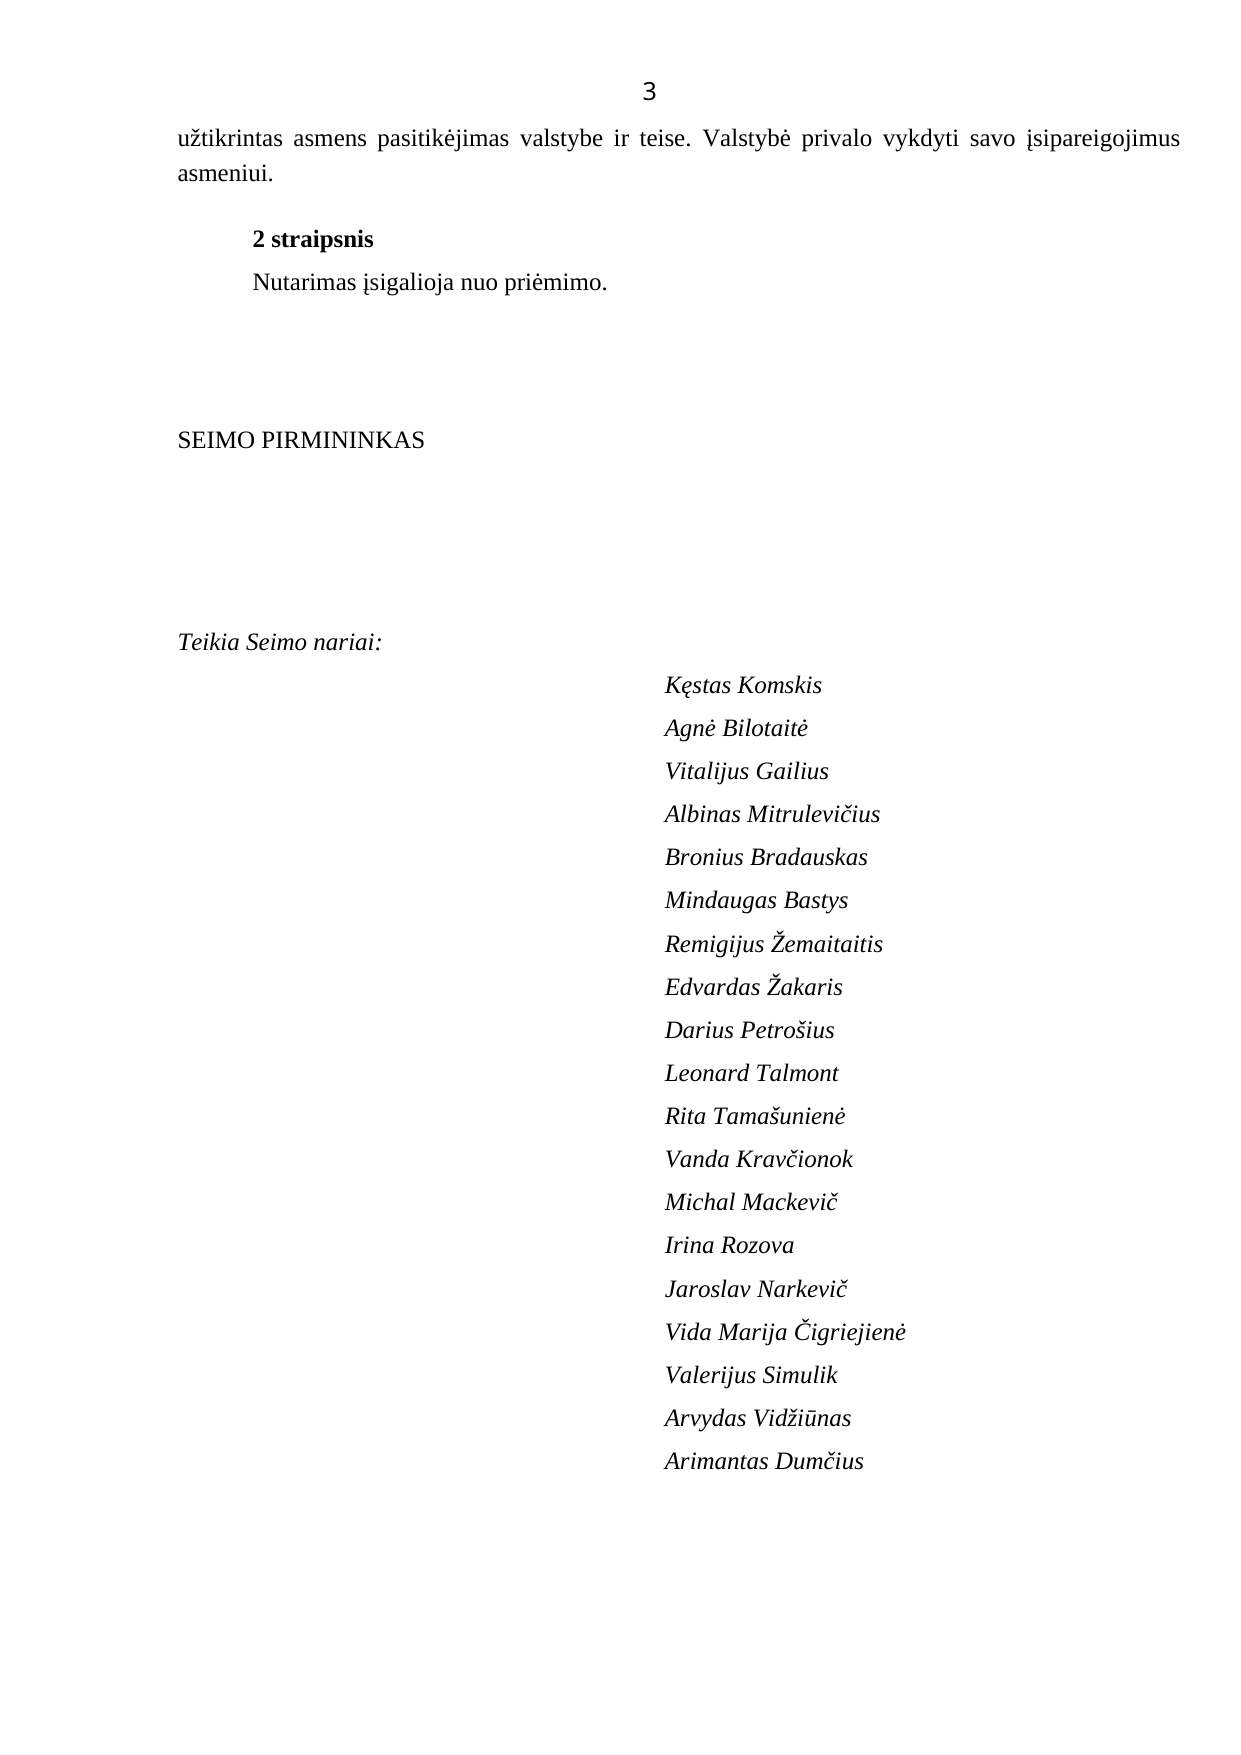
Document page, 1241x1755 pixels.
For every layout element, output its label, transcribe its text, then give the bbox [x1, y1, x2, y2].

text Agnė Bilotaitė [664, 713, 1181, 742]
text SEIMO PIRMININKAS [177, 426, 1181, 454]
text Arimantas Dumčius [664, 1446, 1181, 1475]
text Teikia Seimo nariai: [177, 627, 1181, 656]
text Jaroslav Narkevič [664, 1274, 1181, 1302]
text Edvardas Žakaris [664, 972, 1181, 1001]
text Rita Tamašunienė [664, 1101, 1181, 1130]
text Vitalijus Gailius [664, 756, 1181, 785]
text Remigijus Žemaitaitis [664, 929, 1181, 957]
text Bronius Bradauskas [664, 842, 1181, 871]
text Nutarimas įsigalioja nuo priėmimo. [177, 267, 1181, 296]
text Michal Mackevič [664, 1187, 1181, 1216]
text 2 straipsnis [177, 224, 1181, 253]
text Albinas Mitrulevičius [664, 799, 1181, 828]
text Irina Rozova [664, 1231, 1181, 1259]
text Vanda Kravčionok [664, 1144, 1181, 1173]
text Leonard Talmont [664, 1058, 1181, 1087]
text Vida Marija Čigriejienė [664, 1317, 1181, 1346]
text Valerijus Simulik [664, 1360, 1181, 1389]
text užtikrintas asmens pasitikėjimas valstybe ir teise. Valstybė privalo vykdyti savo įsipareigojimus asmeniui. [177, 118, 1181, 189]
text Darius Petrošius [664, 1015, 1181, 1044]
text Kęstas Komskis [664, 670, 1181, 699]
text Arvydas Vidžiūnas [664, 1403, 1181, 1432]
text Mindaugas Bastys [664, 886, 1181, 914]
